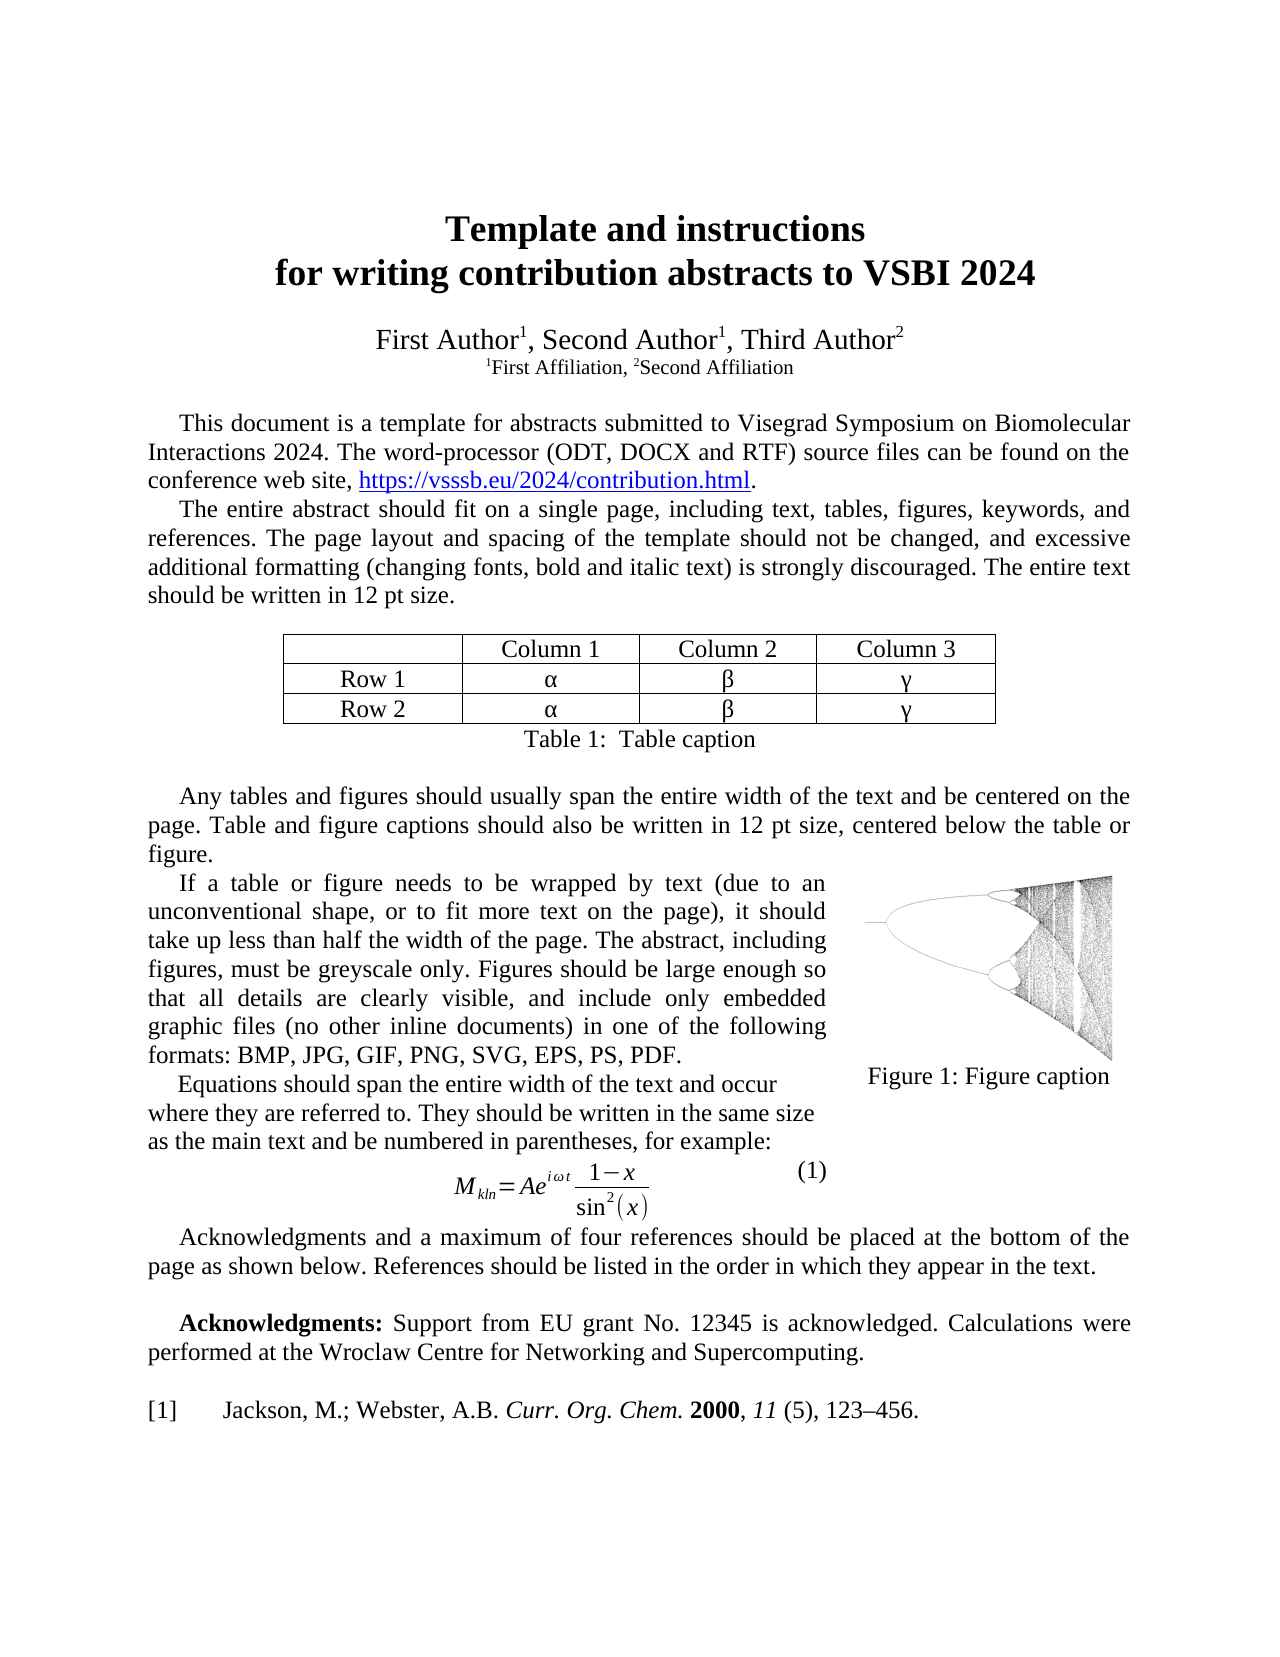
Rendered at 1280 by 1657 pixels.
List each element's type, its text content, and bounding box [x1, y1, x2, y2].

text Any tables and figures should usually span the entire width of the text and be centered on the page. Table and figure captions should also be written in 12 pt size, centered below the table or figure. [148, 781, 1131, 868]
table_cell β [640, 664, 816, 693]
table_header Column 1 [463, 635, 639, 663]
text Table 1: Table caption [148, 724, 1131, 753]
picture [864, 874, 1113, 1061]
table_cell γ [817, 664, 995, 693]
table_cell Row 1 [284, 664, 462, 693]
table_cell β [640, 694, 816, 723]
table_cell γ [817, 694, 995, 723]
text This document is a template for abstracts submitted to Visegrad Symposium on Biomolecular Interactions 2024. The word-processor (ODT, DOCX and RTF) source files can be found on the conference web site, https://vsssb.eu/2024/contribution.html. [148, 408, 1131, 494]
text [1] Jackson, M.; Webster, A.B. Curr. Org. Chem. 2000, 11 (5), 123–456. [148, 1395, 1131, 1423]
text for writing contribution abstracts to VSBI 2024 [148, 250, 1131, 293]
text Figure 1: Figure caption [846, 1061, 1131, 1089]
table_header Column 2 [640, 635, 816, 663]
table_header [284, 635, 462, 663]
table_cell α [463, 664, 639, 693]
text Acknowledgments: Support from EU grant No. 12345 is acknowledged. Calculations were performed at the Wroclaw Centre for Networking and Supercomputing. [148, 1308, 1131, 1366]
text Equations should span the entire width of the text and occur where they are referred to. They should be written in the same size as the main text and be numbered in parentheses, for example: [148, 1069, 1131, 1155]
text 1First Affiliation, 2Second Affiliation [148, 355, 1131, 379]
table_cell α [463, 694, 639, 723]
text The entire abstract should fit on a single page, including text, tables, figures, keywords, and references. The page layout and spacing of the template should not be changed, and excessive additional formatting (changing fonts, bold and italic text) is strongly discouraged. The entire text should be written in 12 pt size. [148, 494, 1131, 609]
text (1) [148, 1155, 1131, 1222]
table_header Column 3 [817, 635, 995, 663]
table_cell Row 2 [284, 694, 462, 723]
text First Author1, Second Author1, Third Author2 [148, 322, 1131, 355]
text If a table or figure needs to be wrapped by text (due to an unconventional shape, or to fit more text on the page), it should take up less than half the width of the page. The abstract, including figures, must be greyscale only. Figures should be large enough so that all details are clearly visible, and include only embedded graphic files (no other inline documents) in one of the following formats: BMP, JPG, GIF, PNG, SVG, EPS, PS, PDF. [148, 868, 1131, 1069]
text Acknowledgments and a maximum of four references should be placed at the bottom of the page as shown below. References should be listed in the order in which they appear in the text. [148, 1222, 1131, 1280]
text Template and instructions [148, 207, 1131, 250]
